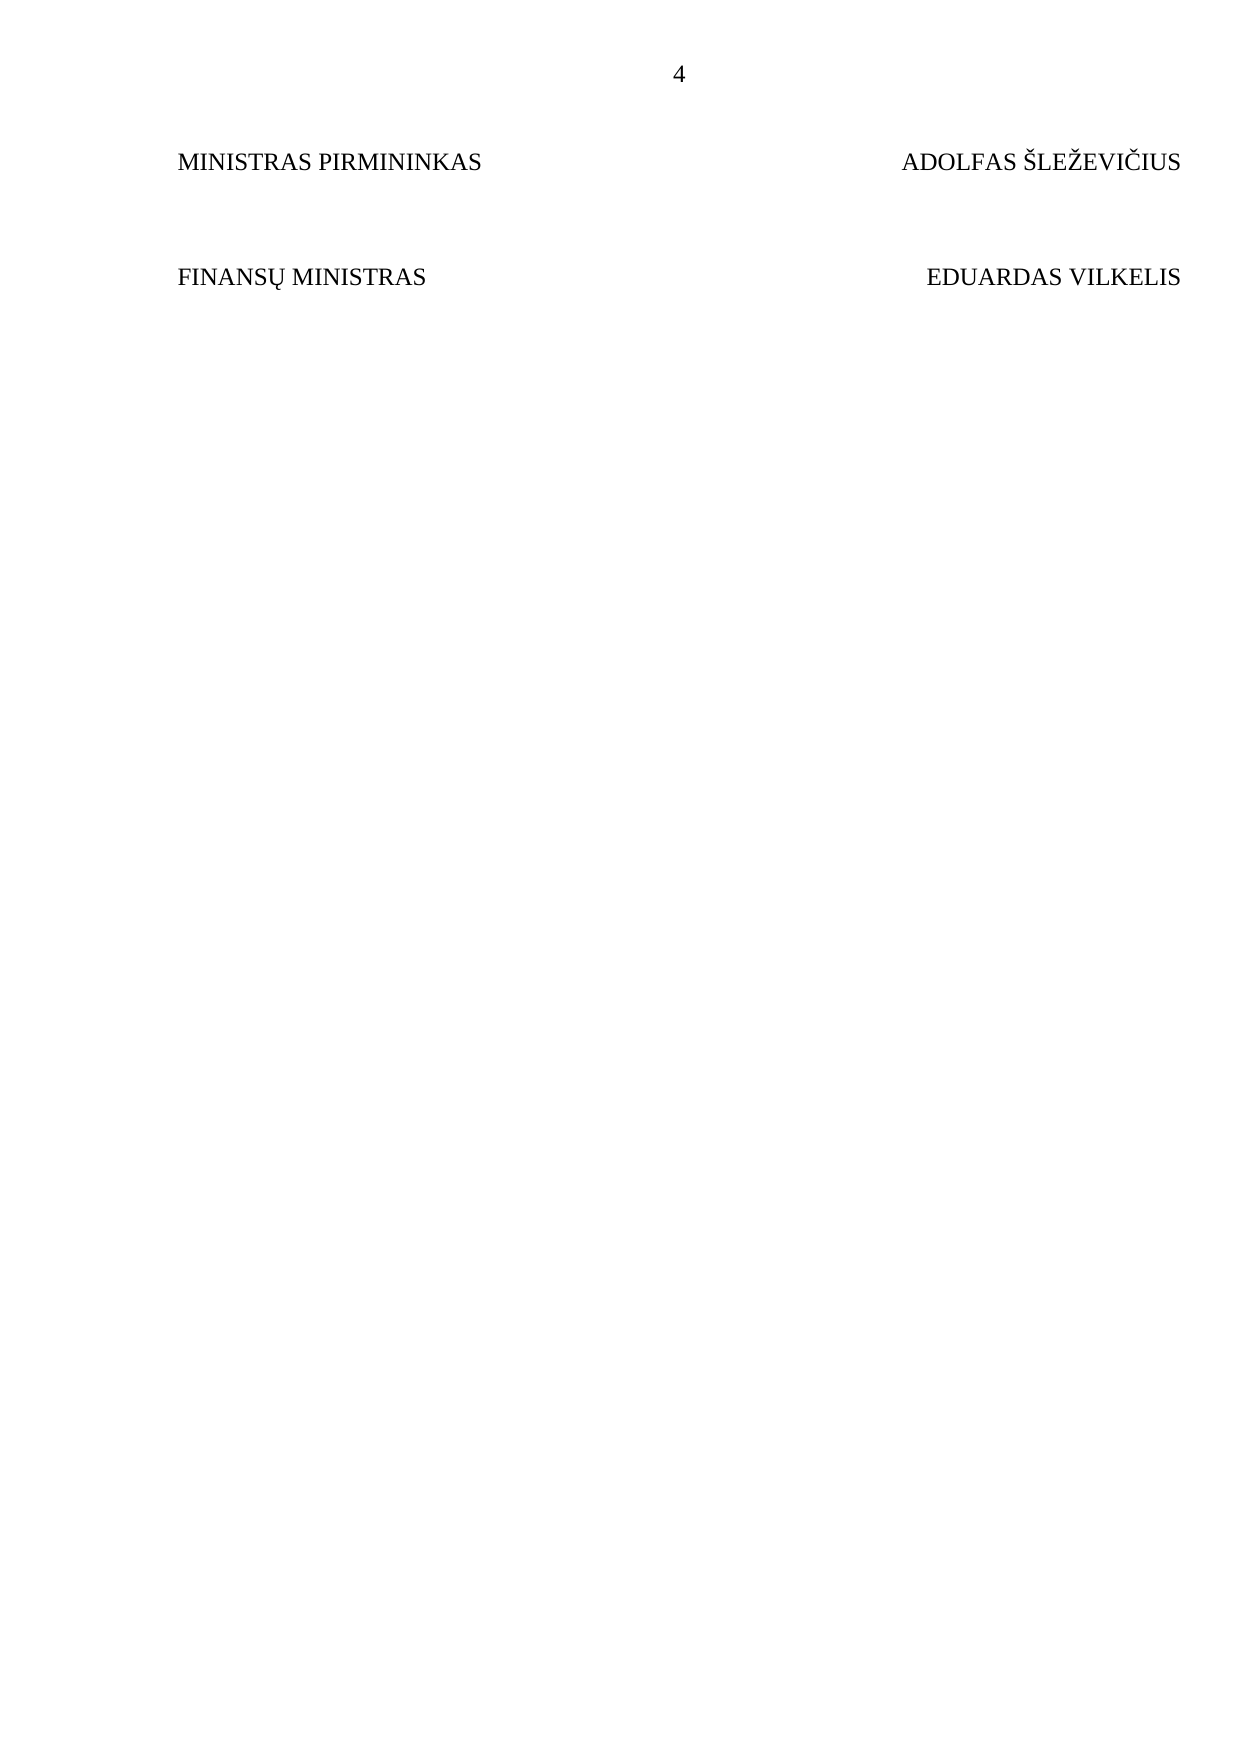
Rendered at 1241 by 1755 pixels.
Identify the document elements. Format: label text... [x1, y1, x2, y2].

text FINANSŲ MINISTRAS EDUARDAS VILKELIS [177, 262, 1181, 291]
text MINISTRAS PIRMININKAS ADOLFAS ŠLEŽEVIČIUS [177, 147, 1181, 176]
